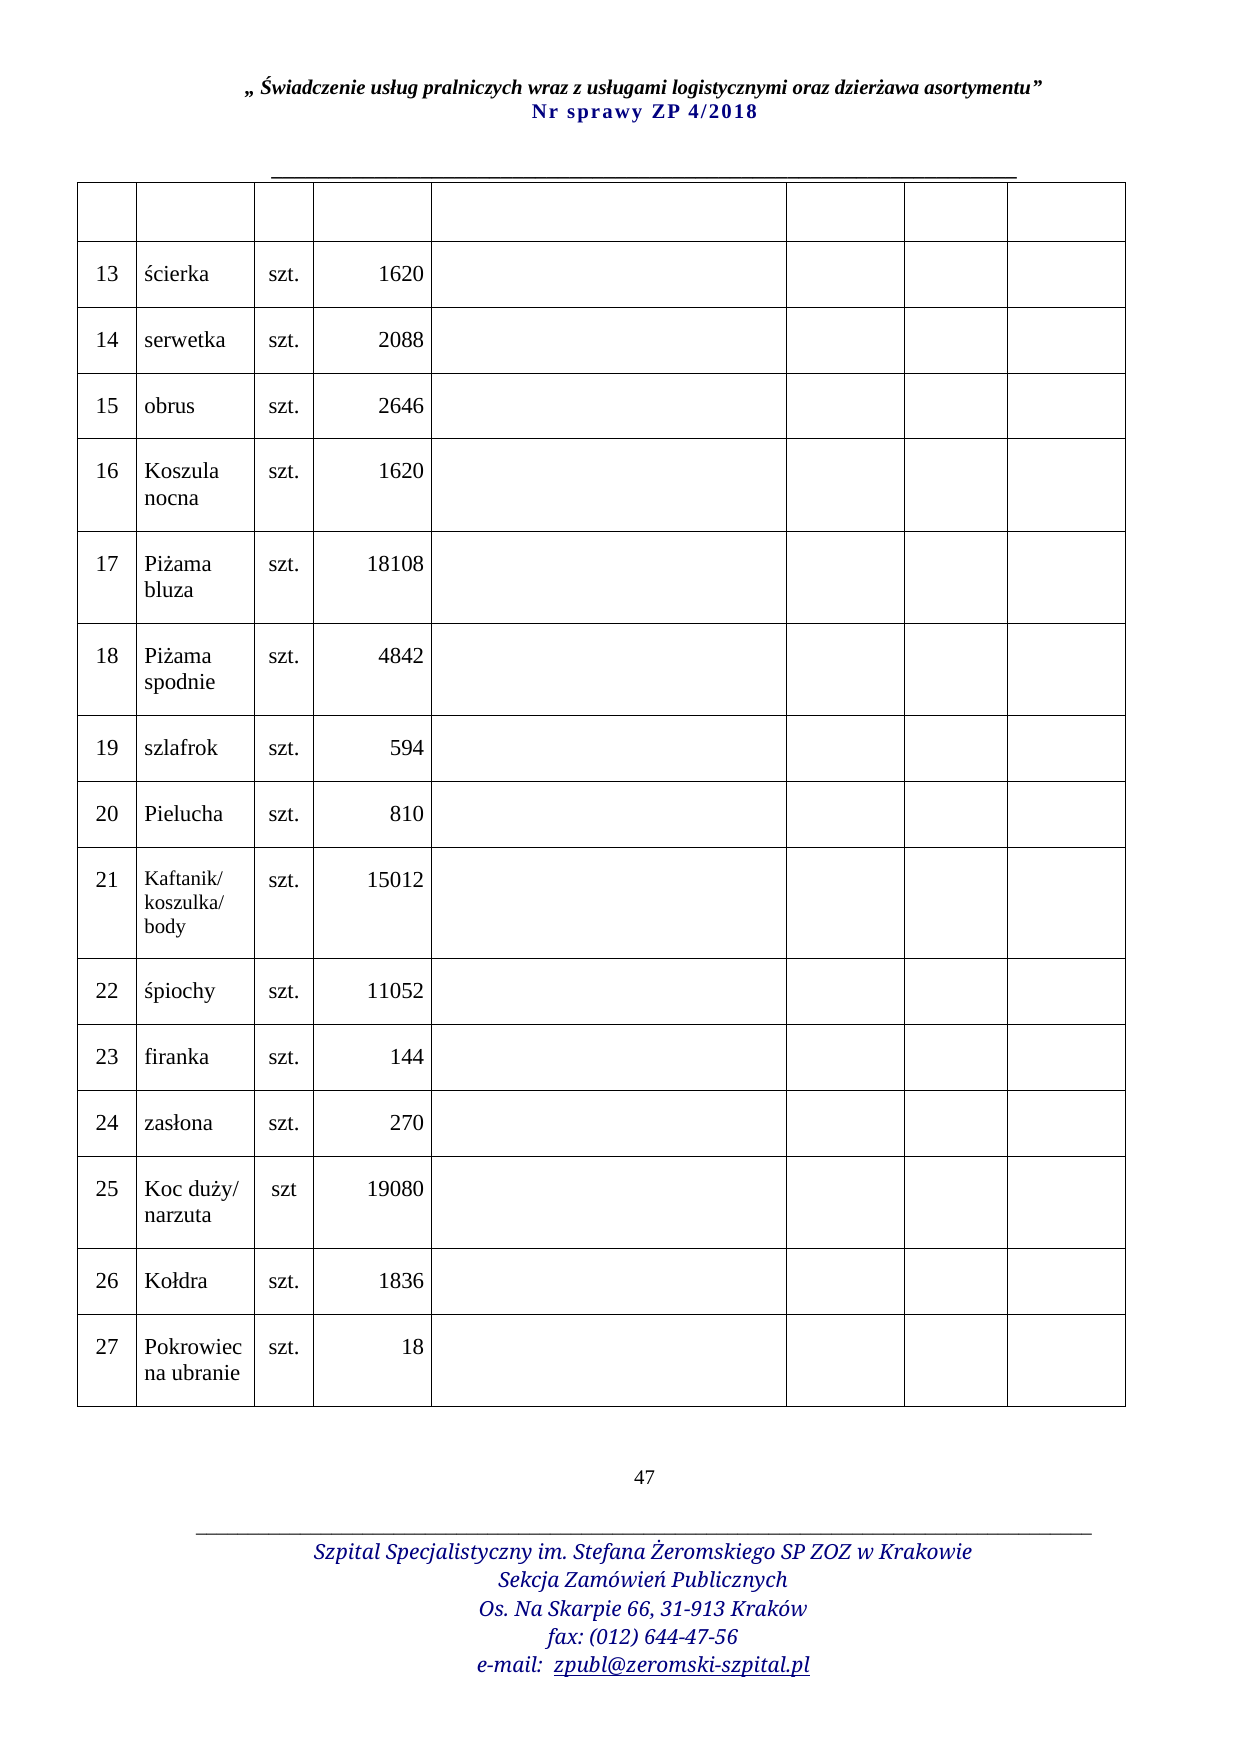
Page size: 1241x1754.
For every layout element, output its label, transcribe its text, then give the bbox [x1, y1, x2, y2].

table_cell 25 [78, 1157, 136, 1248]
table_cell [787, 374, 904, 438]
table_cell [432, 959, 786, 1024]
table_cell 2646 [314, 374, 431, 438]
table_cell Kaftanik/koszulka/body [137, 848, 254, 958]
table_cell 18 [78, 624, 136, 715]
table_cell [78, 183, 136, 241]
table_cell szt. [255, 439, 313, 531]
table_cell 17 [78, 532, 136, 623]
table_cell Piżama spodnie [137, 624, 254, 715]
table_cell Pokrowiec na ubranie [137, 1315, 254, 1406]
table_cell 810 [314, 782, 431, 847]
table_cell szt. [255, 374, 313, 438]
table_cell zasłona [137, 1091, 254, 1156]
table_cell 2088 [314, 308, 431, 372]
table_cell [432, 782, 786, 847]
table_cell [905, 374, 1007, 438]
table_cell [905, 782, 1007, 847]
table_cell [1008, 374, 1125, 438]
table_cell [432, 439, 786, 531]
table_cell 21 [78, 848, 136, 958]
table_cell [905, 1315, 1007, 1406]
table_cell 19 [78, 716, 136, 781]
table_cell szt. [255, 716, 313, 781]
table_cell [1008, 624, 1125, 715]
table_cell [432, 716, 786, 781]
table_cell [905, 624, 1007, 715]
table_cell 1620 [314, 242, 431, 307]
table_cell [1008, 308, 1125, 372]
table_cell śpiochy [137, 959, 254, 1024]
table_cell szt. [255, 1315, 313, 1406]
table_cell [255, 183, 313, 241]
table_cell szt. [255, 624, 313, 715]
table_cell [787, 242, 904, 307]
table_cell szt. [255, 782, 313, 847]
table_cell [787, 1091, 904, 1156]
table_cell [137, 183, 254, 241]
table_cell 18 [314, 1315, 431, 1406]
table_cell [787, 624, 904, 715]
table_cell 13 [78, 242, 136, 307]
table_cell [905, 1025, 1007, 1090]
table_cell 1620 [314, 439, 431, 531]
table_cell Pielucha [137, 782, 254, 847]
table_cell firanka [137, 1025, 254, 1090]
table_cell Koc duży/ narzuta [137, 1157, 254, 1248]
table_cell 27 [78, 1315, 136, 1406]
table_cell [1008, 1315, 1125, 1406]
table_cell 14 [78, 308, 136, 372]
table_cell szt. [255, 532, 313, 623]
table_cell [432, 183, 786, 241]
table_cell [432, 532, 786, 623]
table_cell [905, 532, 1007, 623]
table_cell ścierka [137, 242, 254, 307]
table_cell [1008, 532, 1125, 623]
table_cell [905, 183, 1007, 241]
table_cell [787, 716, 904, 781]
table_cell 20 [78, 782, 136, 847]
table_cell [1008, 848, 1125, 958]
table_cell [905, 1091, 1007, 1156]
table_cell [1008, 1091, 1125, 1156]
table_cell [905, 1157, 1007, 1248]
table_cell 23 [78, 1025, 136, 1090]
table_cell [787, 959, 904, 1024]
table_cell szt. [255, 848, 313, 958]
table_cell [905, 439, 1007, 531]
table_cell [432, 1249, 786, 1314]
table_cell 26 [78, 1249, 136, 1314]
table_cell [787, 1315, 904, 1406]
table_cell [314, 183, 431, 241]
table_cell [432, 1157, 786, 1248]
table_cell [1008, 242, 1125, 307]
table_cell 16 [78, 439, 136, 531]
table_cell 19080 [314, 1157, 431, 1248]
table_cell szt. [255, 308, 313, 372]
table_cell [787, 848, 904, 958]
table_cell [787, 183, 904, 241]
table_cell [787, 1157, 904, 1248]
table_cell 15 [78, 374, 136, 438]
table_cell 24 [78, 1091, 136, 1156]
table_cell [432, 308, 786, 372]
table_cell [1008, 1025, 1125, 1090]
table_cell 4842 [314, 624, 431, 715]
table_cell [432, 242, 786, 307]
table_cell [1008, 1157, 1125, 1248]
table_cell szt. [255, 1025, 313, 1090]
table_cell 11052 [314, 959, 431, 1024]
table_cell [905, 959, 1007, 1024]
table_cell [1008, 716, 1125, 781]
table_cell [1008, 183, 1125, 241]
table_cell obrus [137, 374, 254, 438]
table_cell [432, 1091, 786, 1156]
table_cell [905, 848, 1007, 958]
table_cell szt. [255, 959, 313, 1024]
table_cell szt. [255, 242, 313, 307]
table_cell [787, 439, 904, 531]
table_cell [787, 1249, 904, 1314]
table_cell 594 [314, 716, 431, 781]
table_cell [432, 1025, 786, 1090]
table_cell szt. [255, 1091, 313, 1156]
table_cell 15012 [314, 848, 431, 958]
table_cell 1836 [314, 1249, 431, 1314]
table_cell [432, 848, 786, 958]
table_cell [1008, 782, 1125, 847]
table_cell [432, 374, 786, 438]
table_cell [787, 308, 904, 372]
table_cell [905, 308, 1007, 372]
table_cell szt. [255, 1249, 313, 1314]
table_cell Kołdra [137, 1249, 254, 1314]
table_cell [432, 1315, 786, 1406]
table_cell [787, 1025, 904, 1090]
table_cell [1008, 1249, 1125, 1314]
table_cell Koszula nocna [137, 439, 254, 531]
table_cell [905, 1249, 1007, 1314]
table_cell [1008, 959, 1125, 1024]
table_cell [1008, 439, 1125, 531]
table_cell 270 [314, 1091, 431, 1156]
table_cell [787, 532, 904, 623]
table_cell 22 [78, 959, 136, 1024]
table_cell szt [255, 1157, 313, 1248]
table_cell [905, 716, 1007, 781]
table_cell 144 [314, 1025, 431, 1090]
table_cell szlafrok [137, 716, 254, 781]
table_cell [432, 624, 786, 715]
table_cell Piżama bluza [137, 532, 254, 623]
table_cell 18108 [314, 532, 431, 623]
table_cell serwetka [137, 308, 254, 372]
table_cell [787, 782, 904, 847]
table_cell [905, 242, 1007, 307]
